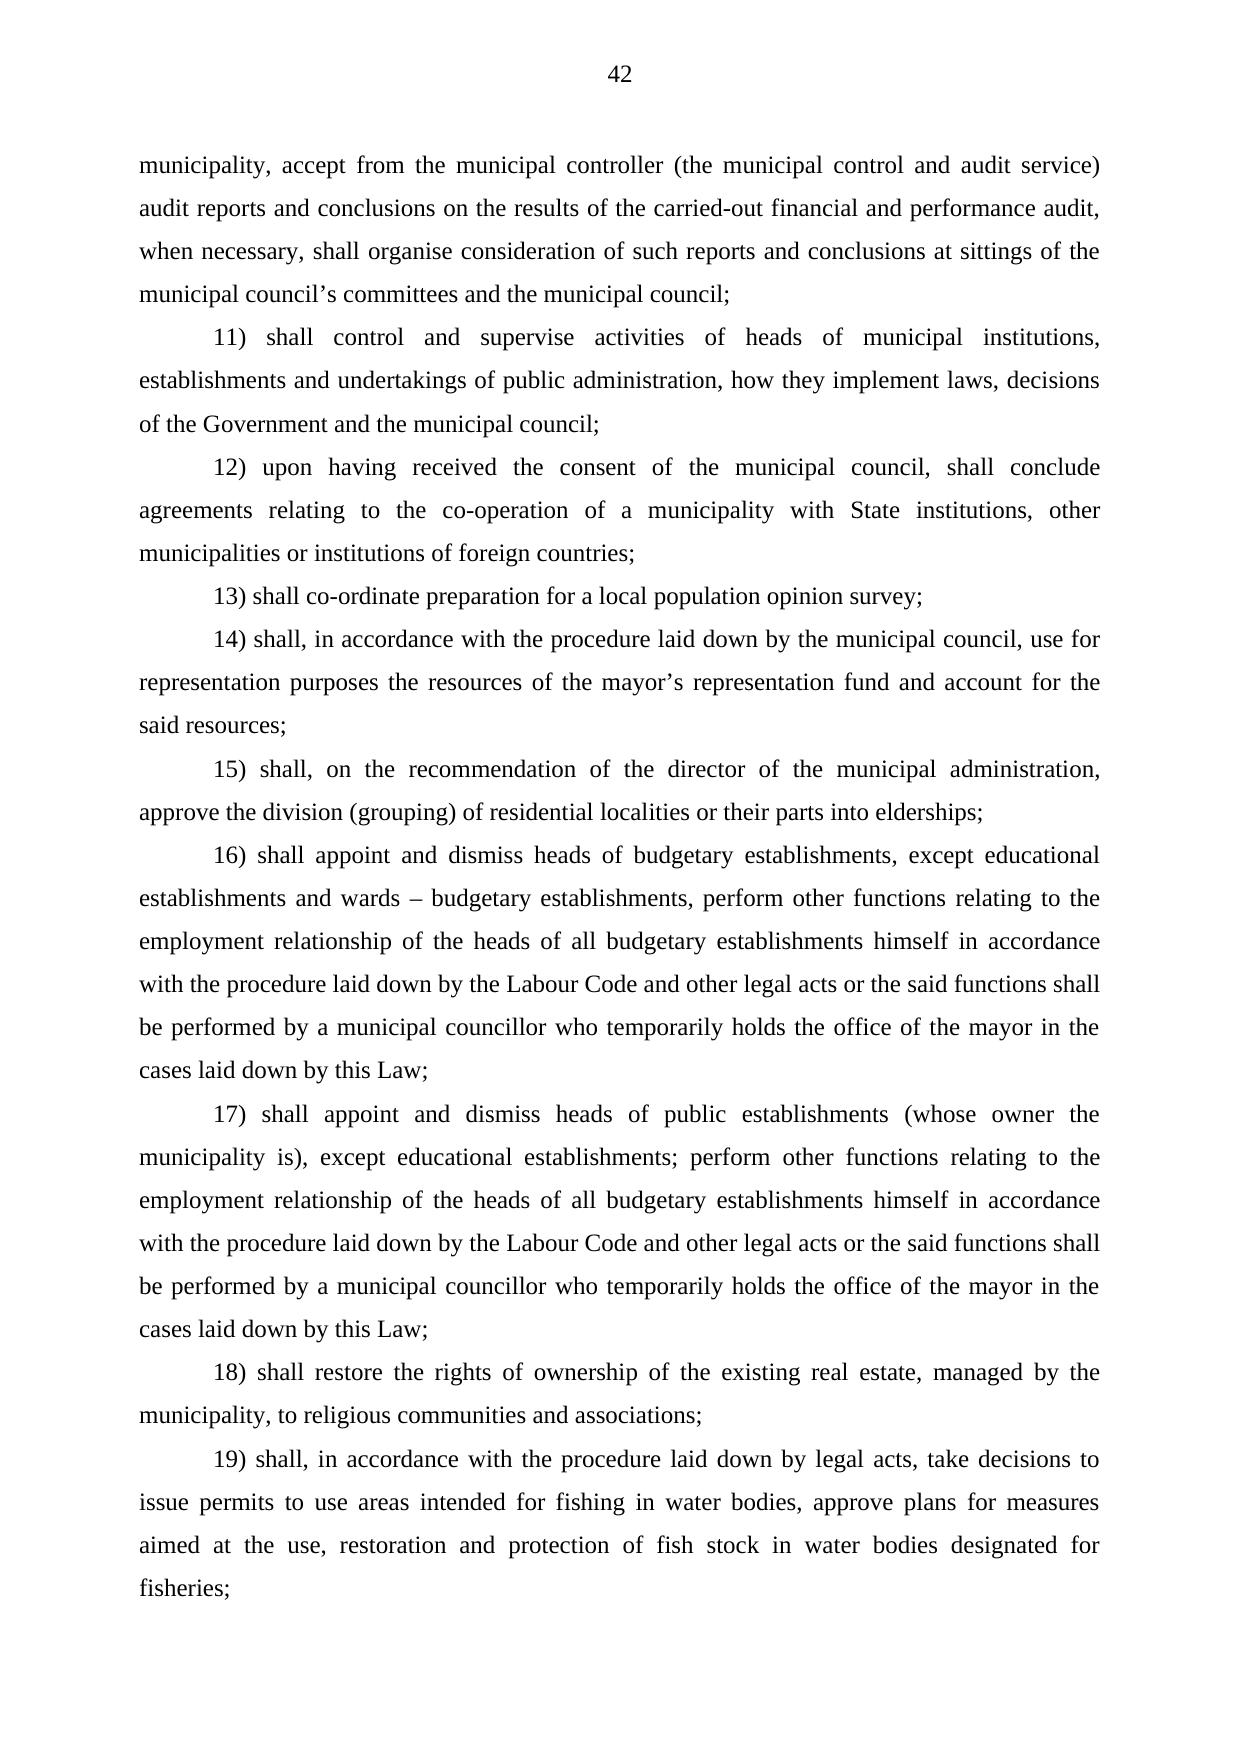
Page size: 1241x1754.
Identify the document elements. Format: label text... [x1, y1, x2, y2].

text 18) shall restore the rights of ownership of the existing real estate, managed by the municipality, to religious communities and associations; [139, 1357, 1101, 1429]
text 19) shall, in accordance with the procedure laid down by legal acts, take decisions to issue permits to use areas intended for fishing in water bodies, approve plans for measures aimed at the use, restoration and protection of fish stock in water bodies designated for fisheries; [139, 1444, 1101, 1602]
text municipality, accept from the municipal controller (the municipal control and audit service) audit reports and conclusions on the results of the carried-out financial and performance audit, when necessary, shall organise consideration of such reports and conclusions at sittings of the municipal council’s committees and the municipal council; [139, 150, 1101, 308]
text 17) shall appoint and dismiss heads of public establishments (whose owner the municipality is), except educational establishments; perform other functions relating to the employment relationship of the heads of all budgetary establishments himself in accordance with the procedure laid down by the Labour Code and other legal acts or the said functions shall be performed by a municipal councillor who temporarily holds the office of the mayor in the cases laid down by this Law; [139, 1099, 1101, 1343]
text 12) upon having received the consent of the municipal council, shall conclude agreements relating to the co-operation of a municipality with State institutions, other municipalities or institutions of foreign countries; [139, 452, 1101, 567]
text 15) shall, on the recommendation of the director of the municipal administration, approve the division (grouping) of residential localities or their parts into elderships; [139, 754, 1101, 826]
text 16) shall appoint and dismiss heads of budgetary establishments, except educational establishments and wards – budgetary establishments, perform other functions relating to the employment relationship of the heads of all budgetary establishments himself in accordance with the procedure laid down by the Labour Code and other legal acts or the said functions shall be performed by a municipal councillor who temporarily holds the office of the mayor in the cases laid down by this Law; [139, 840, 1101, 1084]
text 11) shall control and supervise activities of heads of municipal institutions, establishments and undertakings of public administration, how they implement laws, decisions of the Government and the municipal council; [139, 322, 1101, 437]
text 14) shall, in accordance with the procedure laid down by the municipal council, use for representation purposes the resources of the mayor’s representation fund and account for the said resources; [139, 624, 1101, 739]
text 13) shall co-ordinate preparation for a local population opinion survey; [139, 581, 1101, 610]
